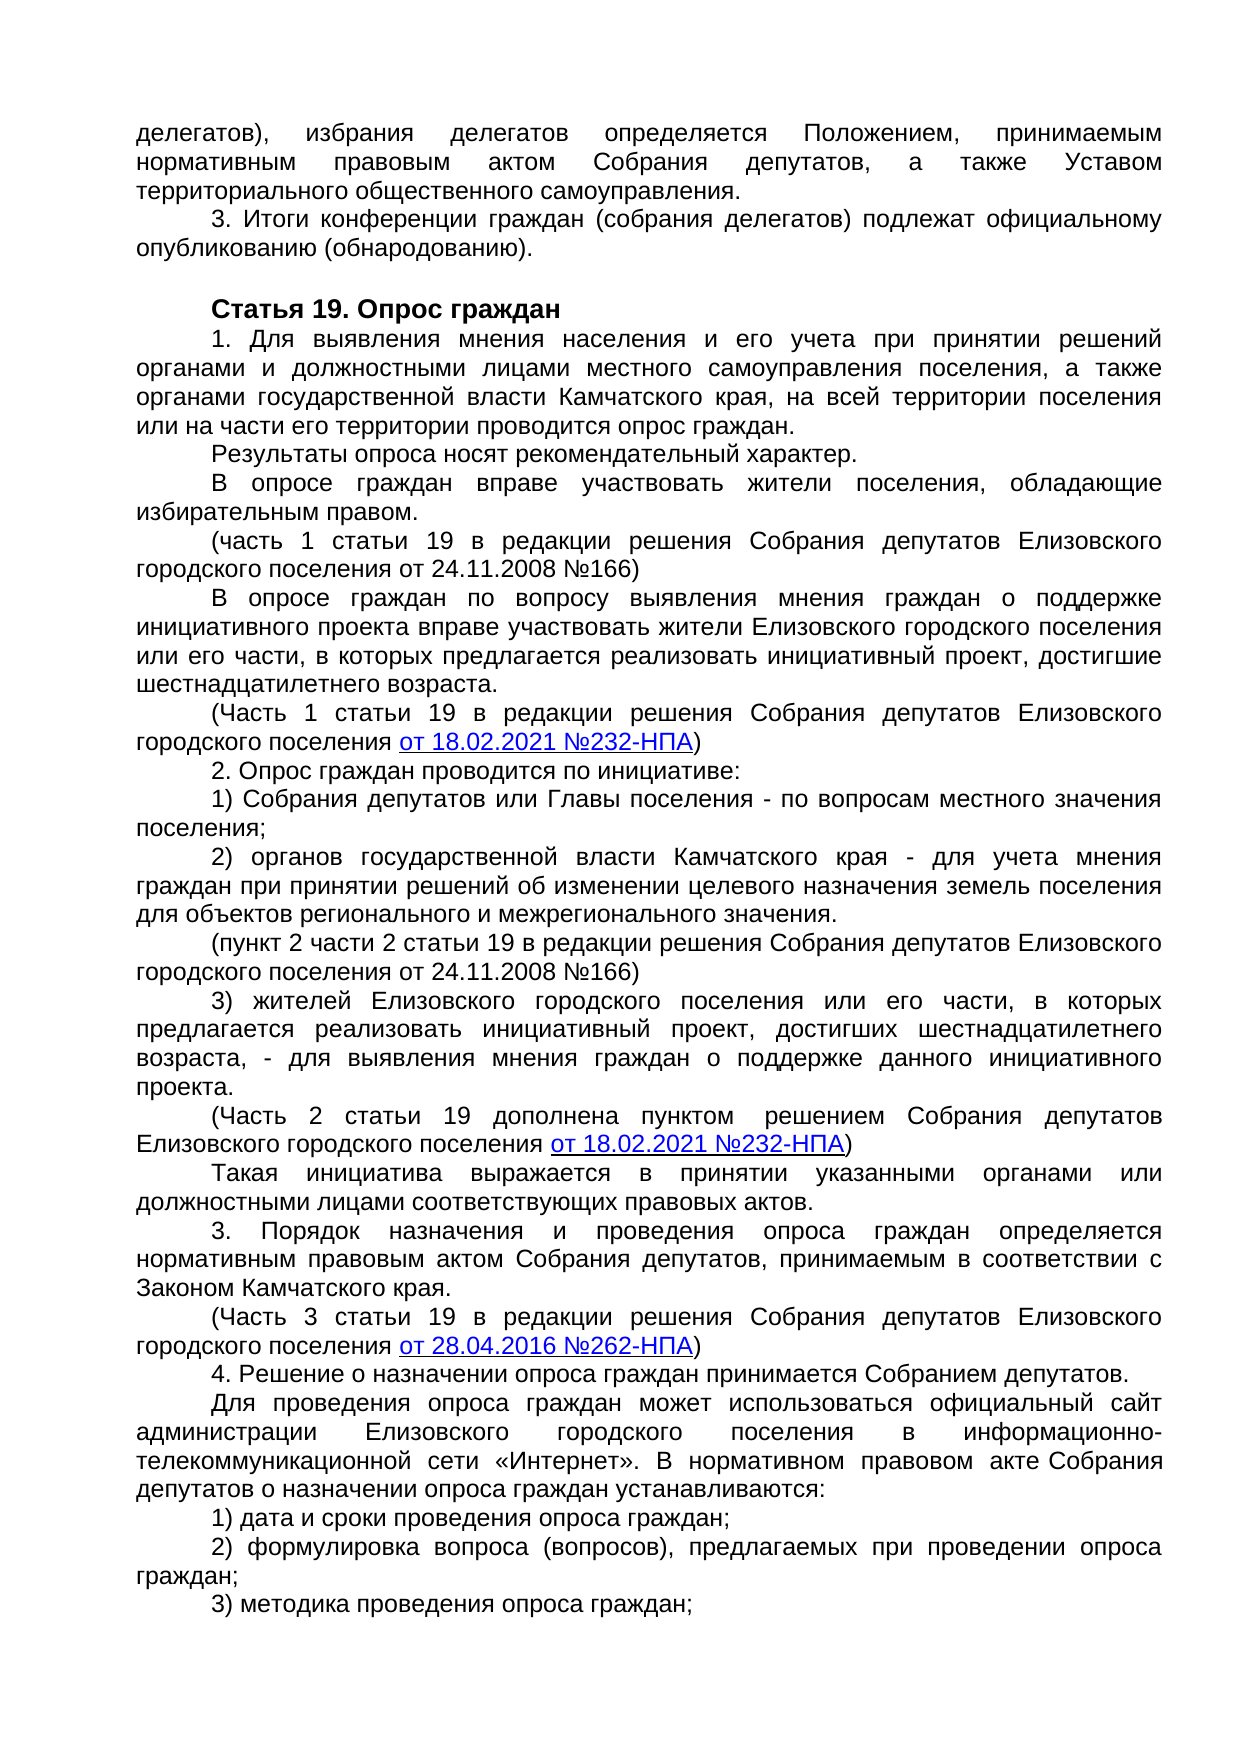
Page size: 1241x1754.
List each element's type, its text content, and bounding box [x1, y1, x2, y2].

text (часть 1 статьи 19 в редакции решения Собрания депутатов Елизовского городского поселения от 24.11.2008 №166) [136, 526, 1163, 583]
text Такая инициатива выражается в принятии указанными органами или должностными лицами соответствующих правовых актов. [136, 1158, 1163, 1216]
text Результаты опроса носят рекомендательный характер. [136, 439, 1163, 468]
text В опросе граждан вправе участвовать жители поселения, обладающие избирательным правом. [136, 468, 1163, 526]
text 3. Итоги конференции граждан (собрания делегатов) подлежат официальному опубликованию (обнародованию). [136, 204, 1163, 262]
text Статья 19. Опрос граждан [136, 293, 1163, 324]
text делегатов), избрания делегатов определяется Положением, принимаемым нормативным правовым актом Собрания депутатов, а также Уставом территориального общественного самоуправления. [136, 118, 1163, 204]
text 1) дата и сроки проведения опроса граждан; [136, 1503, 1163, 1532]
text (Часть 2 статьи 19 дополнена пунктом решением Собрания депутатов Елизовского городского поселения от 18.02.2021 №232-НПА) [136, 1101, 1163, 1158]
text 2) органов государственной власти Камчатского края - для учета мнения граждан при принятии решений об изменении целевого назначения земель поселения для объектов регионального и межрегионального значения. [136, 842, 1163, 928]
text Для проведения опроса граждан может использоваться официальный сайт администрации Елизовского городского поселения в информационно-телекоммуникационной сети «Интернет». В нормативном правовом акте Собрания депутатов о назначении опроса граждан устанавливаются: [136, 1388, 1163, 1503]
text 3) жителей Елизовского городского поселения или его части, в которых предлагается реализовать инициативный проект, достигших шестнадцатилетнего возраста, - для выявления мнения граждан о поддержке данного инициативного проекта. [136, 986, 1163, 1101]
text 4. Решение о назначении опроса граждан принимается Собранием депутатов. [136, 1359, 1163, 1388]
text (Часть 1 статьи 19 в редакции решения Собрания депутатов Елизовского городского поселения от 18.02.2021 №232-НПА) [136, 698, 1163, 756]
text 3. Порядок назначения и проведения опроса граждан определяется нормативным правовым актом Собрания депутатов, принимаемым в соответствии с Законом Камчатского края. [136, 1216, 1163, 1302]
text 1. Для выявления мнения населения и его учета при принятии решений органами и должностными лицами местного самоуправления поселения, а также органами государственной власти Камчатского края, на всей территории поселения или на части его территории проводится опрос граждан. [136, 324, 1163, 439]
text (пункт 2 части 2 статьи 19 в редакции решения Собрания депутатов Елизовского городского поселения от 24.11.2008 №166) [136, 928, 1163, 986]
text 1) Собрания депутатов или Главы поселения - по вопросам местного значения поселения; [136, 784, 1163, 842]
text В опросе граждан по вопросу выявления мнения граждан о поддержке инициативного проекта вправе участвовать жители Елизовского городского поселения или его части, в которых предлагается реализовать инициативный проект, достигшие шестнадцатилетнего возраста. [136, 583, 1163, 698]
text 2) формулировка вопроса (вопросов), предлагаемых при проведении опроса граждан; [136, 1532, 1163, 1589]
text 2. Опрос граждан проводится по инициативе: [136, 756, 1163, 784]
text 3) методика проведения опроса граждан; [136, 1589, 1163, 1618]
text (Часть 3 статьи 19 в редакции решения Собрания депутатов Елизовского городского поселения от 28.04.2016 №262-НПА) [136, 1302, 1163, 1359]
